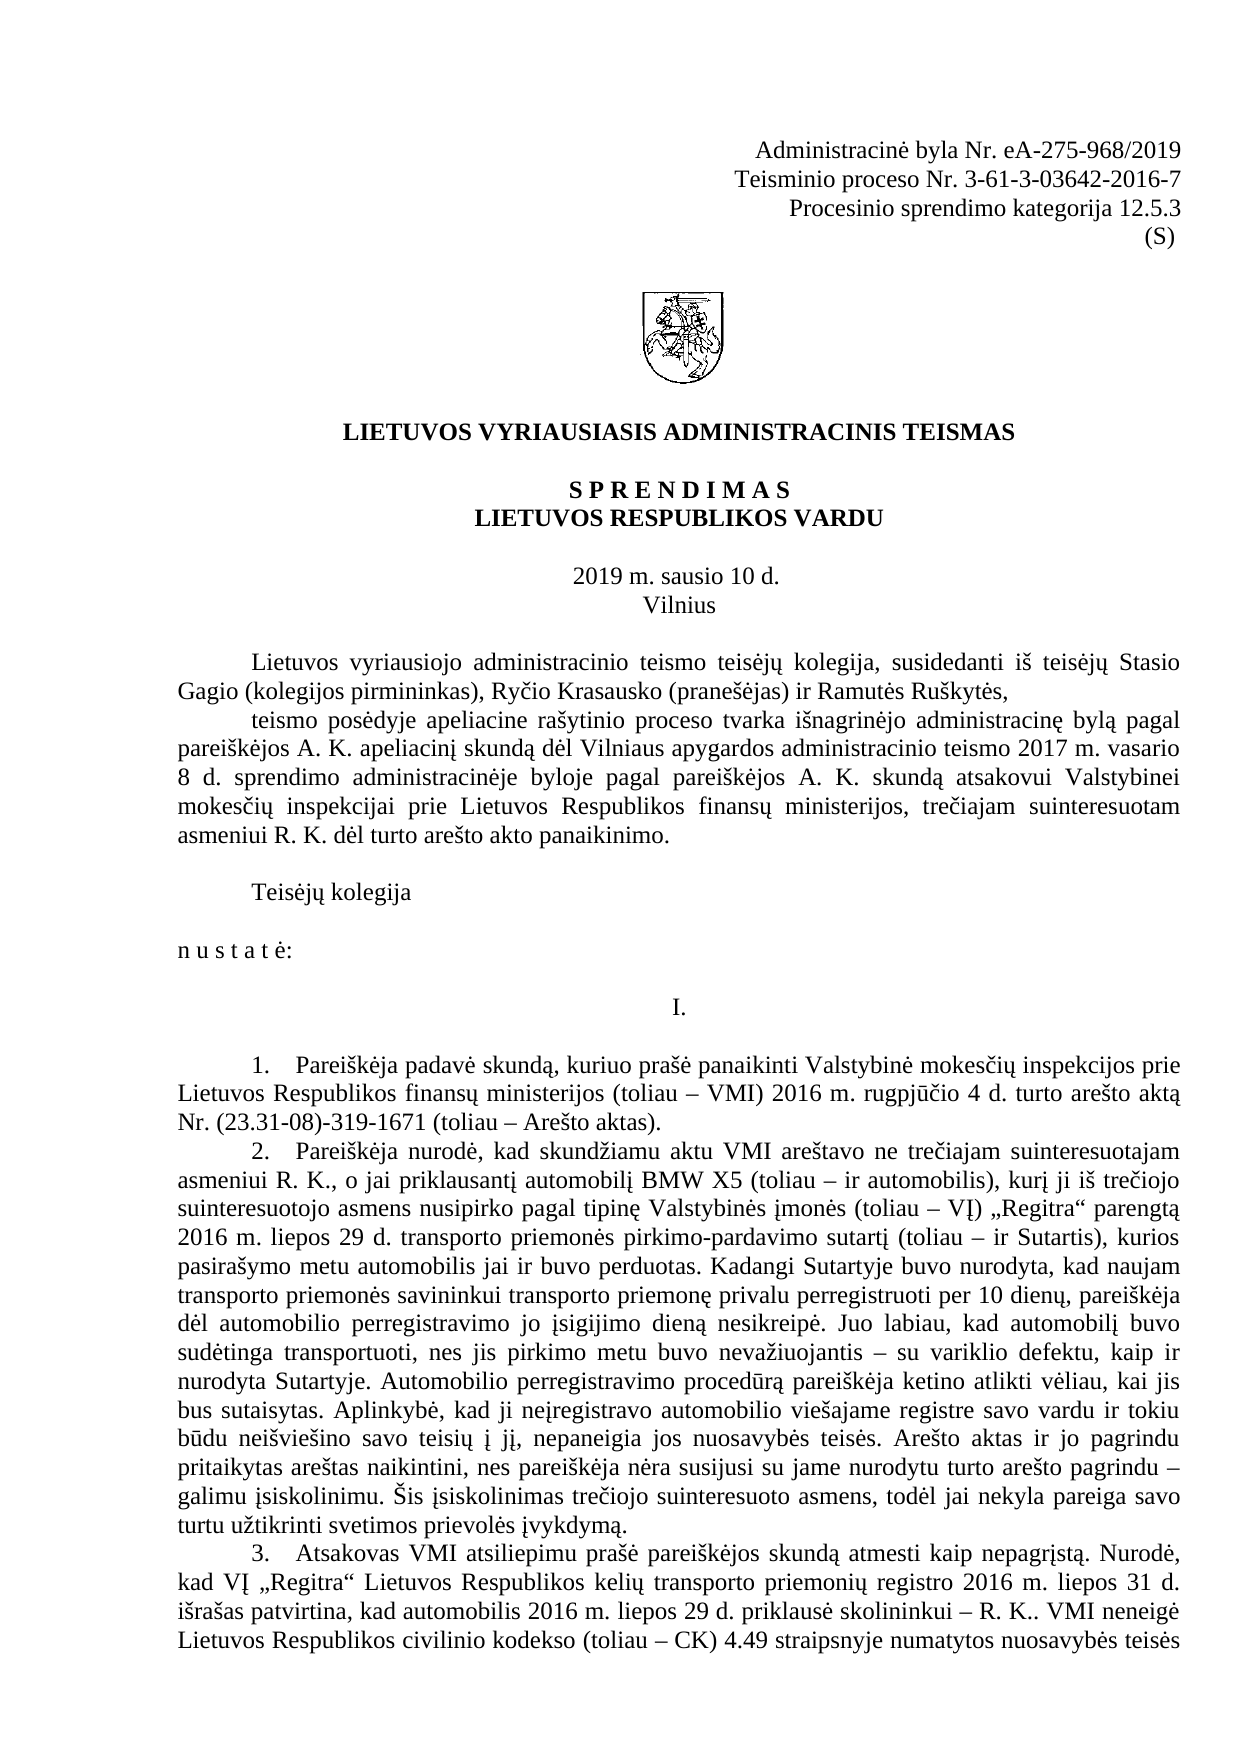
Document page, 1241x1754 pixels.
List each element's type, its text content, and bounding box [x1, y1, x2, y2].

text 3. Atsakovas VMI atsiliepimu prašė pareiškėjos skundą atmesti kaip nepagrįstą. Nurodė, kad VĮ „Regitra“ Lietuvos Respublikos kelių transporto priemonių registro 2016 m. liepos 31 d. išrašas patvirtina, kad automobilis 2016 m. liepos 29 d. priklausė skolininkui – R. K.. VMI neneigė Lietuvos Respublikos civilinio kodekso (toliau – CK) 4.49 straipsnyje numatytos nuosavybės teisės [177, 1538, 1181, 1653]
text Teisėjų kolegija [177, 877, 1181, 906]
text Teisminio proceso Nr. 3-61-3-03642-2016-7 [177, 164, 1181, 193]
text n u s t a t ė: [177, 935, 1181, 963]
text (S) [177, 221, 1181, 250]
text teismo posėdyje apeliacine rašytinio proceso tvarka išnagrinėjo administracinę bylą pagal pareiškėjos A. K. apeliacinį skundą dėl Vilniaus apygardos administracinio teismo 2017 m. vasario 8 d. sprendimo administracinėje byloje pagal pareiškėjos A. K. skundą atsakovui Valstybinei mokesčių inspekcijai prie Lietuvos Respublikos finansų ministerijos, trečiajam suinteresuotam asmeniui R. K. dėl turto arešto akto panaikinimo. [177, 705, 1181, 848]
text 2019 m. sausio 10 d. [177, 561, 1181, 590]
text 2. Pareiškėja nurodė, kad skundžiamu aktu VMI areštavo ne trečiajam suinteresuotajam asmeniui R. K., o jai priklausantį automobilį BMW X5 (toliau – ir automobilis), kurį ji iš trečiojo suinteresuotojo asmens nusipirko pagal tipinę Valstybinės įmonės (toliau – VĮ) „Regitra“ parengtą 2016 m. liepos 29 d. transporto priemonės pirkimo-pardavimo sutartį (toliau – ir Sutartis), kurios pasirašymo metu automobilis jai ir buvo perduotas. Kadangi Sutartyje buvo nurodyta, kad naujam transporto priemonės savininkui transporto priemonę privalu perregistruoti per 10 dienų, pareiškėja dėl automobilio perregistravimo jo įsigijimo dieną nesikreipė. Juo labiau, kad automobilį buvo sudėtinga transportuoti, nes jis pirkimo metu buvo nevažiuojantis – su variklio defektu, kaip ir nurodyta Sutartyje. Automobilio perregistravimo procedūrą pareiškėja ketino atlikti vėliau, kai jis bus sutaisytas. Aplinkybė, kad ji neįregistravo automobilio viešajame registre savo vardu ir tokiu būdu neišviešino savo teisių į jį, nepaneigia jos nuosavybės teisės. Arešto aktas ir jo pagrindu pritaikytas areštas naikintini, nes pareiškėja nėra susijusi su jame nurodytu turto arešto pagrindu – galimu įsiskolinimu. Šis įsiskolinimas trečiojo suinteresuoto asmens, todėl jai nekyla pareiga savo turtu užtikrinti svetimos prievolės įvykdymą. [177, 1136, 1181, 1538]
text Lietuvos vyriausiojo administracinio teismo teisėjų kolegija, susidedanti iš teisėjų Stasio Gagio (kolegijos pirmininkas), Ryčio Krasausko (pranešėjas) ir Ramutės Ruškytės, [177, 647, 1181, 705]
text 1. Pareiškėja padavė skundą, kuriuo prašė panaikinti Valstybinė mokesčių inspekcijos prie Lietuvos Respublikos finansų ministerijos (toliau – VMI) 2016 m. rugpjūčio 4 d. turto arešto aktą Nr. (23.31-08)-319-1671 (toliau – Arešto aktas). [177, 1050, 1181, 1136]
text Administracinė byla Nr. eA-275-968/2019 [177, 135, 1181, 164]
text LIETUVOS RESPUBLIKOS VARDU [177, 503, 1181, 532]
text Procesinio sprendimo kategorija 12.5.3 [177, 193, 1181, 221]
text I. [177, 992, 1181, 1021]
text Vilnius [177, 590, 1181, 618]
text LIETUVOS VYRIAUSIASIS ADMINISTRACINIS TEISMAS [177, 417, 1181, 446]
text S P R E N D I M A S [177, 475, 1181, 503]
